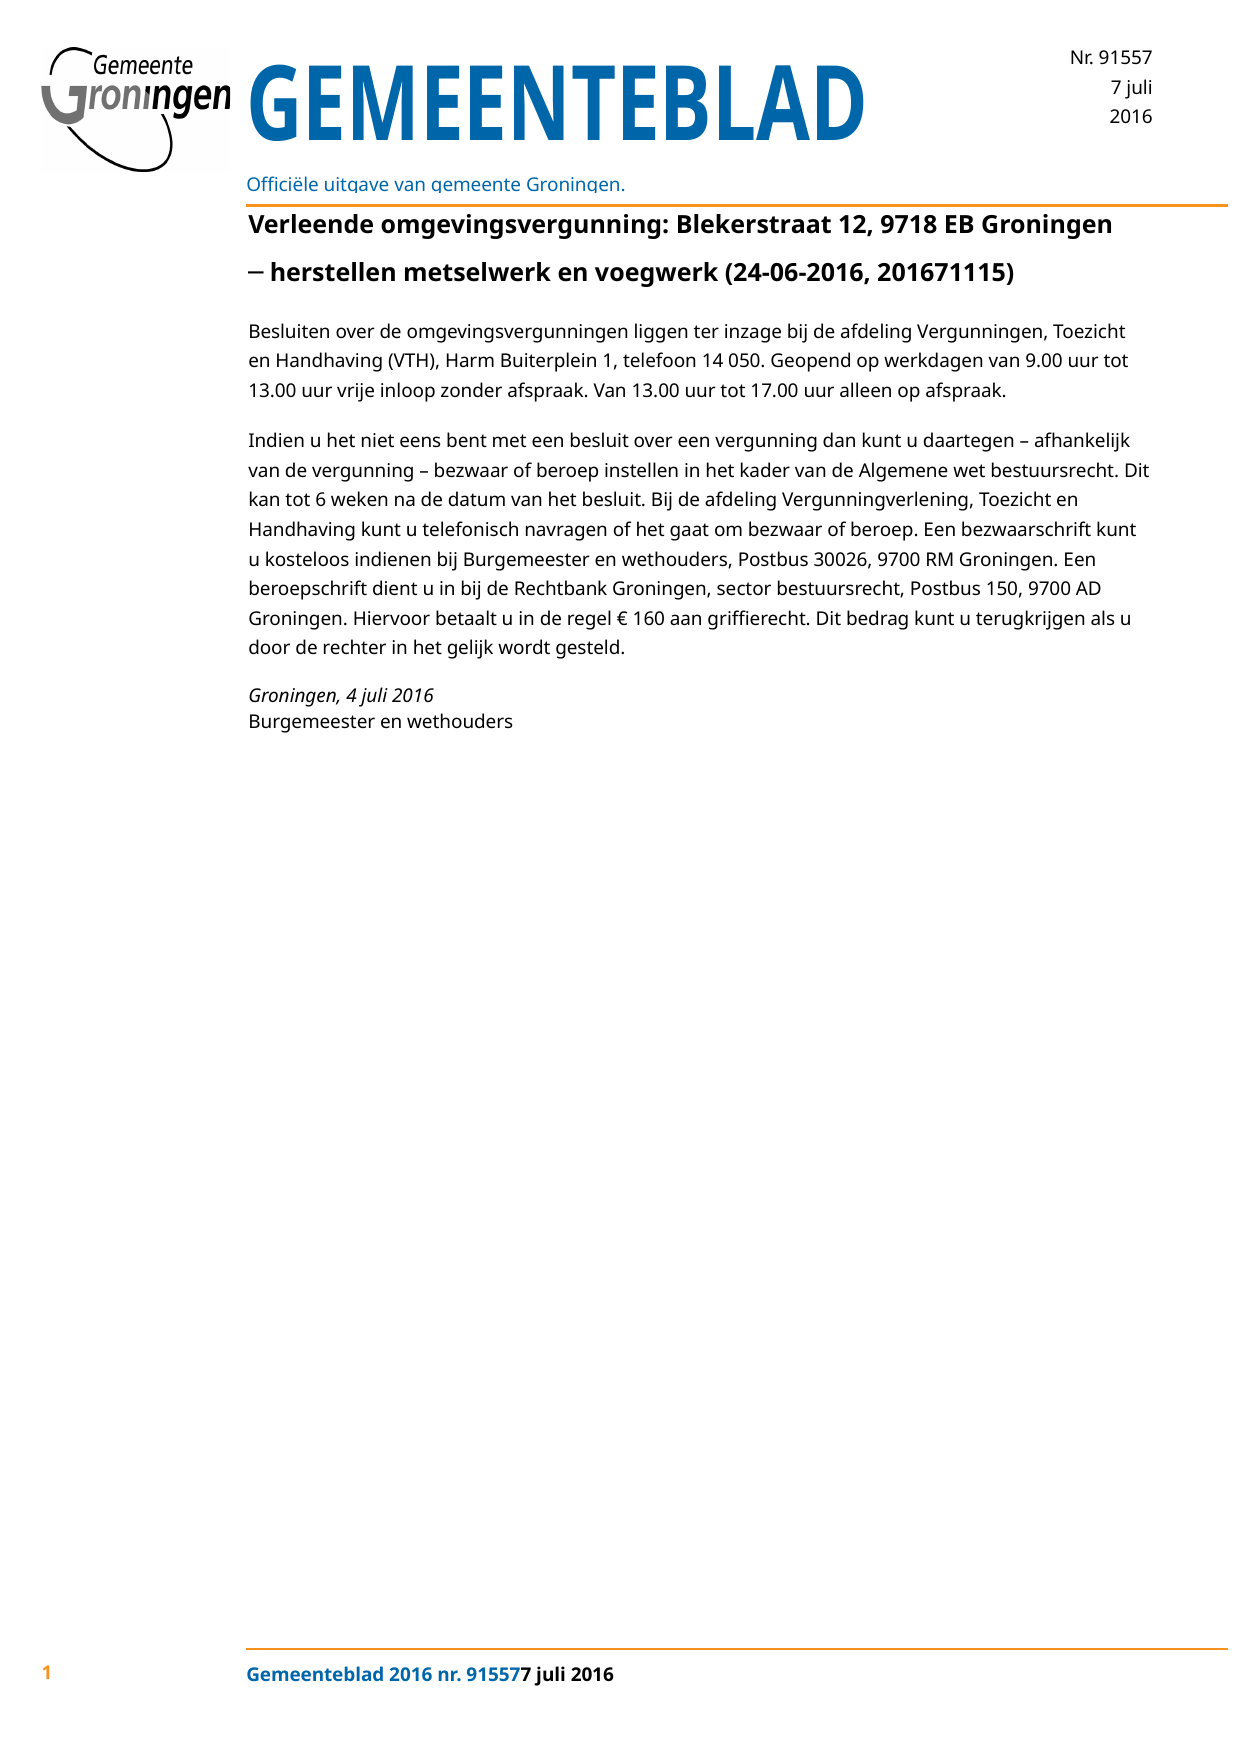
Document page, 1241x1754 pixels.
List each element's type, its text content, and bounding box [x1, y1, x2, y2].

text Verleende omgevingsvergunning: Blekerstraat 12, 9718 EB Groningen ─ herstellen metselwerk en voegwerk (24-06-2016, 201671115) [248, 207, 1152, 288]
text Besluiten over de omgevingsvergunningen liggen ter inzage bij de afdeling Vergunningen, Toezicht en Handhaving (VTH), Harm Buiterplein 1, telefoon 14 050. Geopend op werkdagen van 9.00 uur tot 13.00 uur vrije inloop zonder afspraak. Van 13.00 uur tot 17.00 uur alleen op afspraak. [248, 318, 1152, 403]
text Indien u het niet eens bent met een besluit over een vergunning dan kunt u daartegen – afhankelijk van de vergunning – bezwaar of beroep instellen in het kader van de Algemene wet bestuursrecht. Dit kan tot 6 weken na de datum van het besluit. Bij de afdeling Vergunningverlening, Toezicht en Handhaving kunt u telefonisch navragen of het gaat om bezwaar of beroep. Een bezwaarschrift kunt u kosteloos indienen bij Burgemeester en wethouders, Postbus 30026, 9700 RM Groningen. Een beroepschrift dient u in bij de Rechtbank Groningen, sector bestuursrecht, Postbus 150, 9700 AD Groningen. Hiervoor betaalt u in de regel € 160 aan griffierecht. Dit bedrag kunt u terugkrijgen als u door de rechter in het gelijk wordt gesteld. [248, 427, 1152, 660]
picture [41, 47, 231, 172]
text Groningen, 4 juli 2016 [248, 682, 1152, 708]
text Burgemeester en wethouders [248, 708, 1152, 734]
